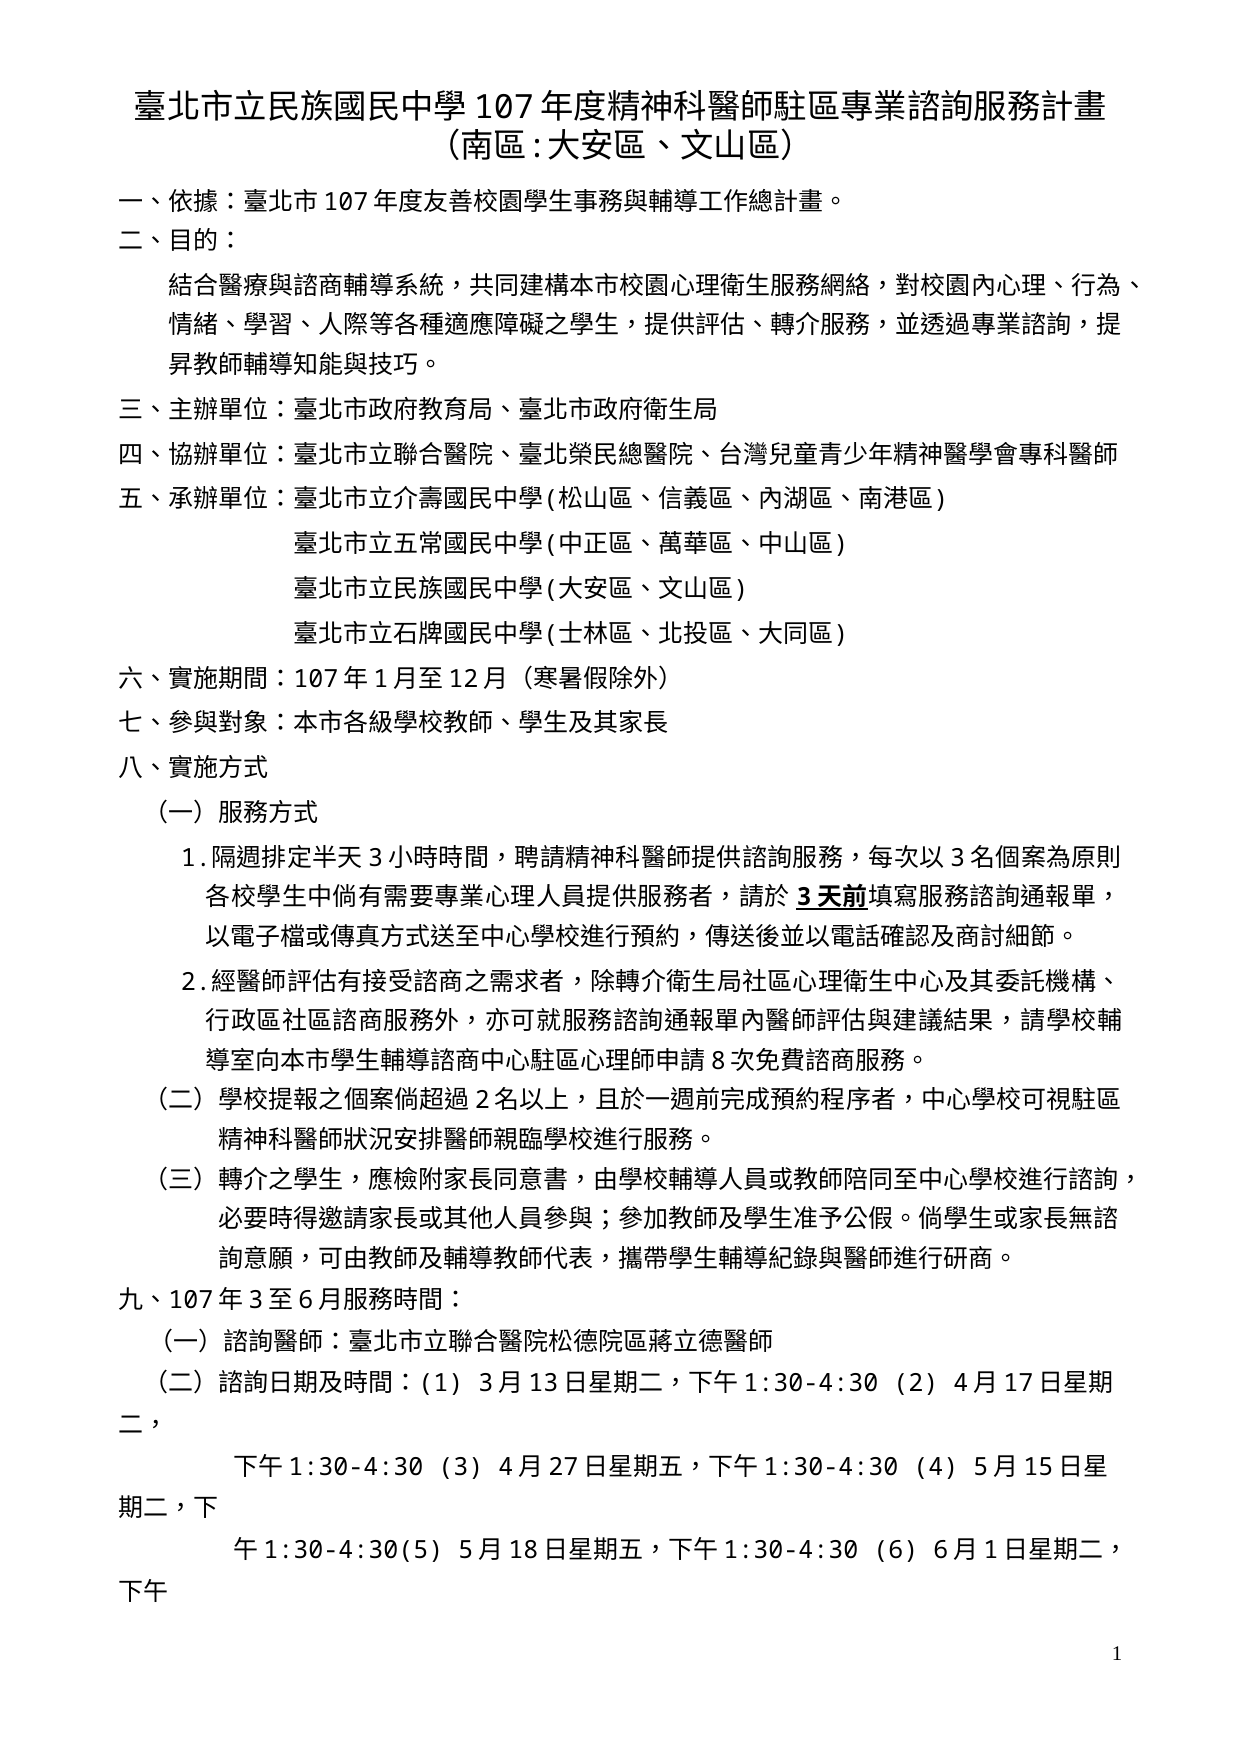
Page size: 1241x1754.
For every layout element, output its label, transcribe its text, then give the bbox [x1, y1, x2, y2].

text 下午1:30-4:30 (3) 4月27日星期五，下午1:30-4:30 (4) 5月15日星期二，下 [118, 1442, 1122, 1525]
text 二、目的： [118, 218, 1122, 257]
text 一、依據：臺北市107年度友善校園學生事務與輔導工作總計畫。 [118, 178, 1122, 218]
text 四、協辦單位：臺北市立聯合醫院、臺北榮民總醫院、台灣兒童青少年精神醫學會專科醫師 [118, 431, 1122, 471]
text 2.經醫師評估有接受諮商之需求者，除轉介衛生局社區心理衛生中心及其委託機構、行政區社區諮商服務外，亦可就服務諮詢通報單內醫師評估與建議結果，請學校輔導室向本市學生輔導諮商中心駐區心理師申請8次免費諮商服務。 [181, 958, 1122, 1077]
text 1.隔週排定半天3小時時間，聘請精神科醫師提供諮詢服務，每次以3名個案為原則；各校學生中倘有需要專業心理人員提供服務者，請於3天前填寫服務諮詢通報單，以電子檔或傳真方式送至中心學校進行預約，傳送後並以電話確認及商討細節。 [181, 834, 1122, 953]
text （二）諮詢日期及時間：(1) 3月13日星期二，下午1:30-4:30 (2) 4月17日星期二， [118, 1358, 1122, 1442]
text 臺北市立民族國民中學(大安區、文山區) [293, 566, 1122, 605]
text （南區:大安區、文山區） [118, 126, 1122, 166]
text （一）服務方式 [143, 790, 1122, 829]
text 結合醫療與諮商輔導系統，共同建構本市校園心理衛生服務網絡，對校園內心理、行為、情緒、學習、人際等各種適應障礙之學生，提供評估、轉介服務，並透過專業諮詢，提昇教師輔導知能與技巧。 [168, 263, 1122, 381]
text 七、參與對象：本市各級學校教師、學生及其家長 [118, 700, 1122, 740]
text 八、實施方式 [118, 745, 1122, 784]
text 九、107年3至6月服務時間： [118, 1275, 1122, 1317]
text 臺北市立石牌國民中學(士林區、北投區、大同區) [293, 611, 1122, 650]
text （二）學校提報之個案倘超過2名以上，且於一週前完成預約程序者，中心學校可視駐區精神科醫師狀況安排醫師親臨學校進行服務。 [143, 1077, 1122, 1156]
text 午1:30-4:30(5) 5月18日星期五，下午1:30-4:30 (6) 6月1日星期二，下午 [118, 1525, 1122, 1608]
text 五、承辦單位：臺北市立介壽國民中學(松山區、信義區、內湖區、南港區) [118, 476, 1122, 516]
text 三、主辦單位：臺北市政府教育局、臺北市政府衛生局 [118, 387, 1122, 426]
text 臺北市立五常國民中學(中正區、萬華區、中山區) [293, 521, 1122, 561]
text （三）轉介之學生，應檢附家長同意書，由學校輔導人員或教師陪同至中心學校進行諮詢，必要時得邀請家長或其他人員參與；參加教師及學生准予公假。倘學生或家長無諮詢意願，可由教師及輔導教師代表，攜帶學生輔導紀錄與醫師進行研商。 [143, 1156, 1122, 1275]
text （一）諮詢醫師：臺北市立聯合醫院松德院區蔣立德醫師 [118, 1317, 1122, 1358]
text 六、實施期間：107年1月至12月（寒暑假除外） [118, 655, 1122, 695]
text 臺北市立民族國民中學107年度精神科醫師駐區專業諮詢服務計畫 [118, 89, 1122, 126]
